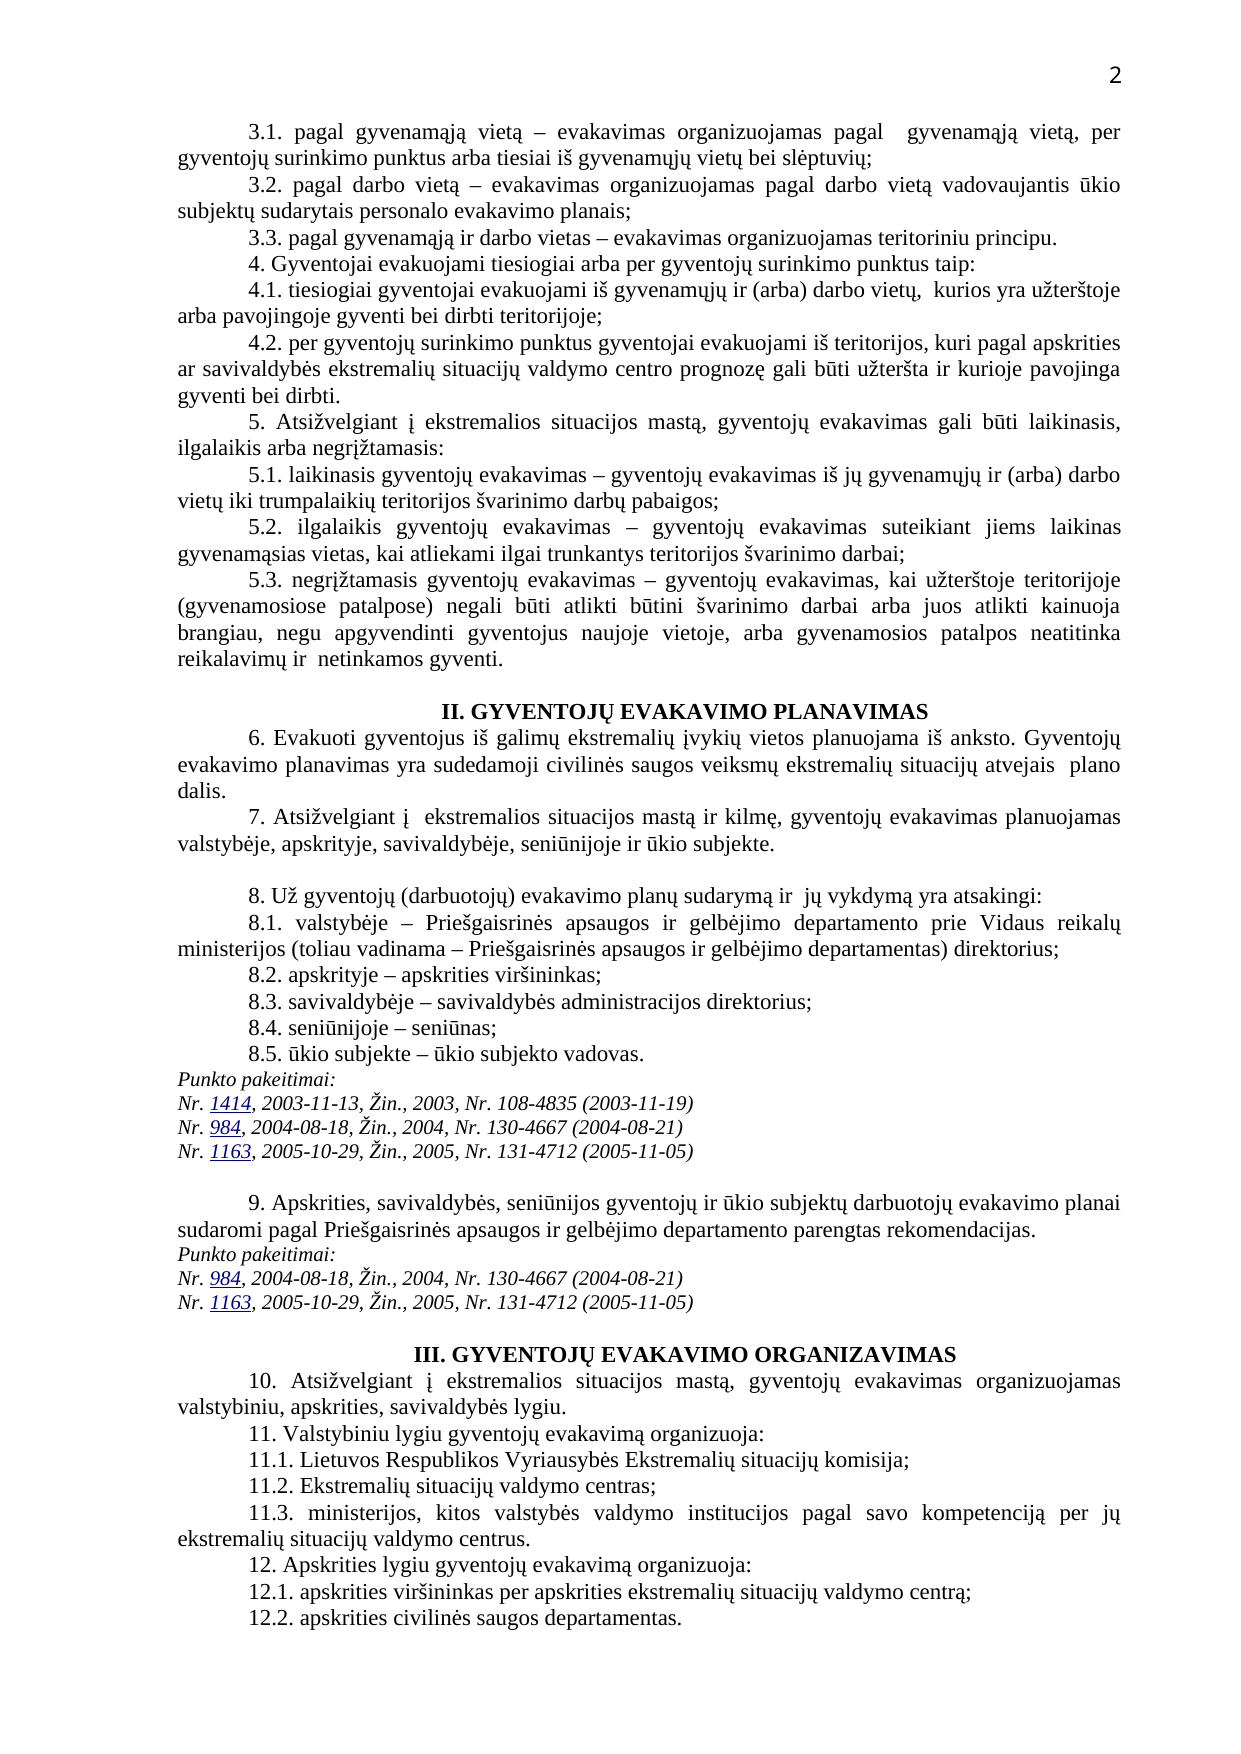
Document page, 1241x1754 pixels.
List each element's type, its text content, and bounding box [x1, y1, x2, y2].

text 8.4. seniūnijoje – seniūnas; [177, 1014, 1122, 1041]
text 8. Už gyventojų (darbuotojų) evakavimo planų sudarymą ir jų vykdymą yra atsakingi: [177, 882, 1122, 909]
text 4.1. tiesiogiai gyventojai evakuojami iš gyvenamųjų ir (arba) darbo vietų, kurios yra užterštoje arba pavojingoje gyventi bei dirbti teritorijoje; [177, 276, 1122, 329]
text 11.1. Lietuvos Respublikos Vyriausybės Ekstremalių situacijų komisija; [177, 1446, 1122, 1472]
text 5.1. laikinasis gyventojų evakavimas – gyventojų evakavimas iš jų gyvenamųjų ir (arba) darbo vietų iki trumpalaikių teritorijos švarinimo darbų pabaigos; [177, 461, 1122, 513]
text 5.2. ilgalaikis gyventojų evakavimas – gyventojų evakavimas suteikiant jiems laikinas gyvenamąsias vietas, kai atliekami ilgai trunkantys teritorijos švarinimo darbai; [177, 513, 1122, 566]
subtitle III. GyventojŲ evakavimo organizavimas [177, 1341, 1122, 1367]
text 12.1. apskrities viršininkas per apskrities ekstremalių situacijų valdymo centrą; [177, 1578, 1122, 1604]
text 4.2. per gyventojų surinkimo punktus gyventojai evakuojami iš teritorijos, kuri pagal apskrities ar savivaldybės ekstremalių situacijų valdymo centro prognozę gali būti užteršta ir kurioje pavojinga gyventi bei dirbti. [177, 329, 1122, 408]
text 4. Gyventojai evakuojami tiesiogiai arba per gyventojų surinkimo punktus taip: [177, 250, 1122, 276]
text 3.2. pagal darbo vietą – evakavimas organizuojamas pagal darbo vietą vadovaujantis ūkio subjektų sudarytais personalo evakavimo planais; [177, 171, 1122, 223]
text 12.2. apskrities civilinės saugos departamentas. [177, 1604, 1122, 1631]
text 3.1. pagal gyvenamąją vietą – evakavimas organizuojamas pagal gyvenamąją vietą, per gyventojų surinkimo punktus arba tiesiai iš gyvenamųjų vietų bei slėptuvių; [177, 118, 1122, 171]
text 11.3. ministerijos, kitos valstybės valdymo institucijos pagal savo kompetenciją per jų ekstremalių situacijų valdymo centrus. [177, 1499, 1122, 1552]
text 5.3. negrįžtamasis gyventojų evakavimas – gyventojų evakavimas, kai užterštoje teritorijoje (gyvenamosiose patalpose) negali būti atlikti būtini švarinimo darbai arba juos atlikti kainuoja brangiau, negu apgyvendinti gyventojus naujoje vietoje, arba gyvenamosios patalpos neatitinka reikalavimų ir netinkamos gyventi. [177, 566, 1122, 672]
text Nr. 1414, 2003-11-13, Žin., 2003, Nr. 108-4835 (2003-11-19) [177, 1091, 1122, 1115]
text Punkto pakeitimai: [177, 1242, 1122, 1266]
text 9. Apskrities, savivaldybės, seniūnijos gyventojų ir ūkio subjektų darbuotojų evakavimo planai sudaromi pagal Priešgaisrinės apsaugos ir gelbėjimo departamento parengtas rekomendacijas. [177, 1189, 1122, 1242]
text 10. Atsižvelgiant į ekstremalios situacijos mastą, gyventojų evakavimas organizuojamas valstybiniu, apskrities, savivaldybės lygiu. [177, 1367, 1122, 1420]
text 8.1. valstybėje – Priešgaisrinės apsaugos ir gelbėjimo departamento prie Vidaus reikalų ministerijos (toliau vadinama – Priešgaisrinės apsaugos ir gelbėjimo departamentas) direktorius; [177, 909, 1122, 961]
text 12. Apskrities lygiu gyventojų evakavimą organizuoja: [177, 1552, 1122, 1578]
text Punkto pakeitimai: [177, 1067, 1122, 1091]
text Nr. 1163, 2005-10-29, Žin., 2005, Nr. 131-4712 (2005-11-05) [177, 1139, 1122, 1163]
text 7. Atsižvelgiant į ekstremalios situacijos mastą ir kilmę, gyventojų evakavimas planuojamas valstybėje, apskrityje, savivaldybėje, seniūnijoje ir ūkio subjekte. [177, 803, 1122, 856]
text 8.5. ūkio subjekte – ūkio subjekto vadovas. [177, 1041, 1122, 1067]
text 8.3. savivaldybėje – savivaldybės administracijos direktorius; [177, 988, 1122, 1014]
subtitle II. GyventojŲ evakavimo planavimas [177, 698, 1122, 724]
text Nr. 984, 2004-08-18, Žin., 2004, Nr. 130-4667 (2004-08-21) [177, 1115, 1122, 1139]
text 11.2. Ekstremalių situacijų valdymo centras; [177, 1472, 1122, 1499]
text Nr. 1163, 2005-10-29, Žin., 2005, Nr. 131-4712 (2005-11-05) [177, 1290, 1122, 1314]
text 8.2. apskrityje – apskrities viršininkas; [177, 961, 1122, 988]
text Nr. 984, 2004-08-18, Žin., 2004, Nr. 130-4667 (2004-08-21) [177, 1266, 1122, 1290]
text 11. Valstybiniu lygiu gyventojų evakavimą organizuoja: [177, 1420, 1122, 1446]
text 6. Evakuoti gyventojus iš galimų ekstremalių įvykių vietos planuojama iš anksto. Gyventojų evakavimo planavimas yra sudedamoji civilinės saugos veiksmų ekstremalių situacijų atvejais plano dalis. [177, 724, 1122, 803]
text 3.3. pagal gyvenamąją ir darbo vietas – evakavimas organizuojamas teritoriniu principu. [177, 223, 1122, 250]
text 5. Atsižvelgiant į ekstremalios situacijos mastą, gyventojų evakavimas gali būti laikinasis, ilgalaikis arba negrįžtamasis: [177, 408, 1122, 461]
